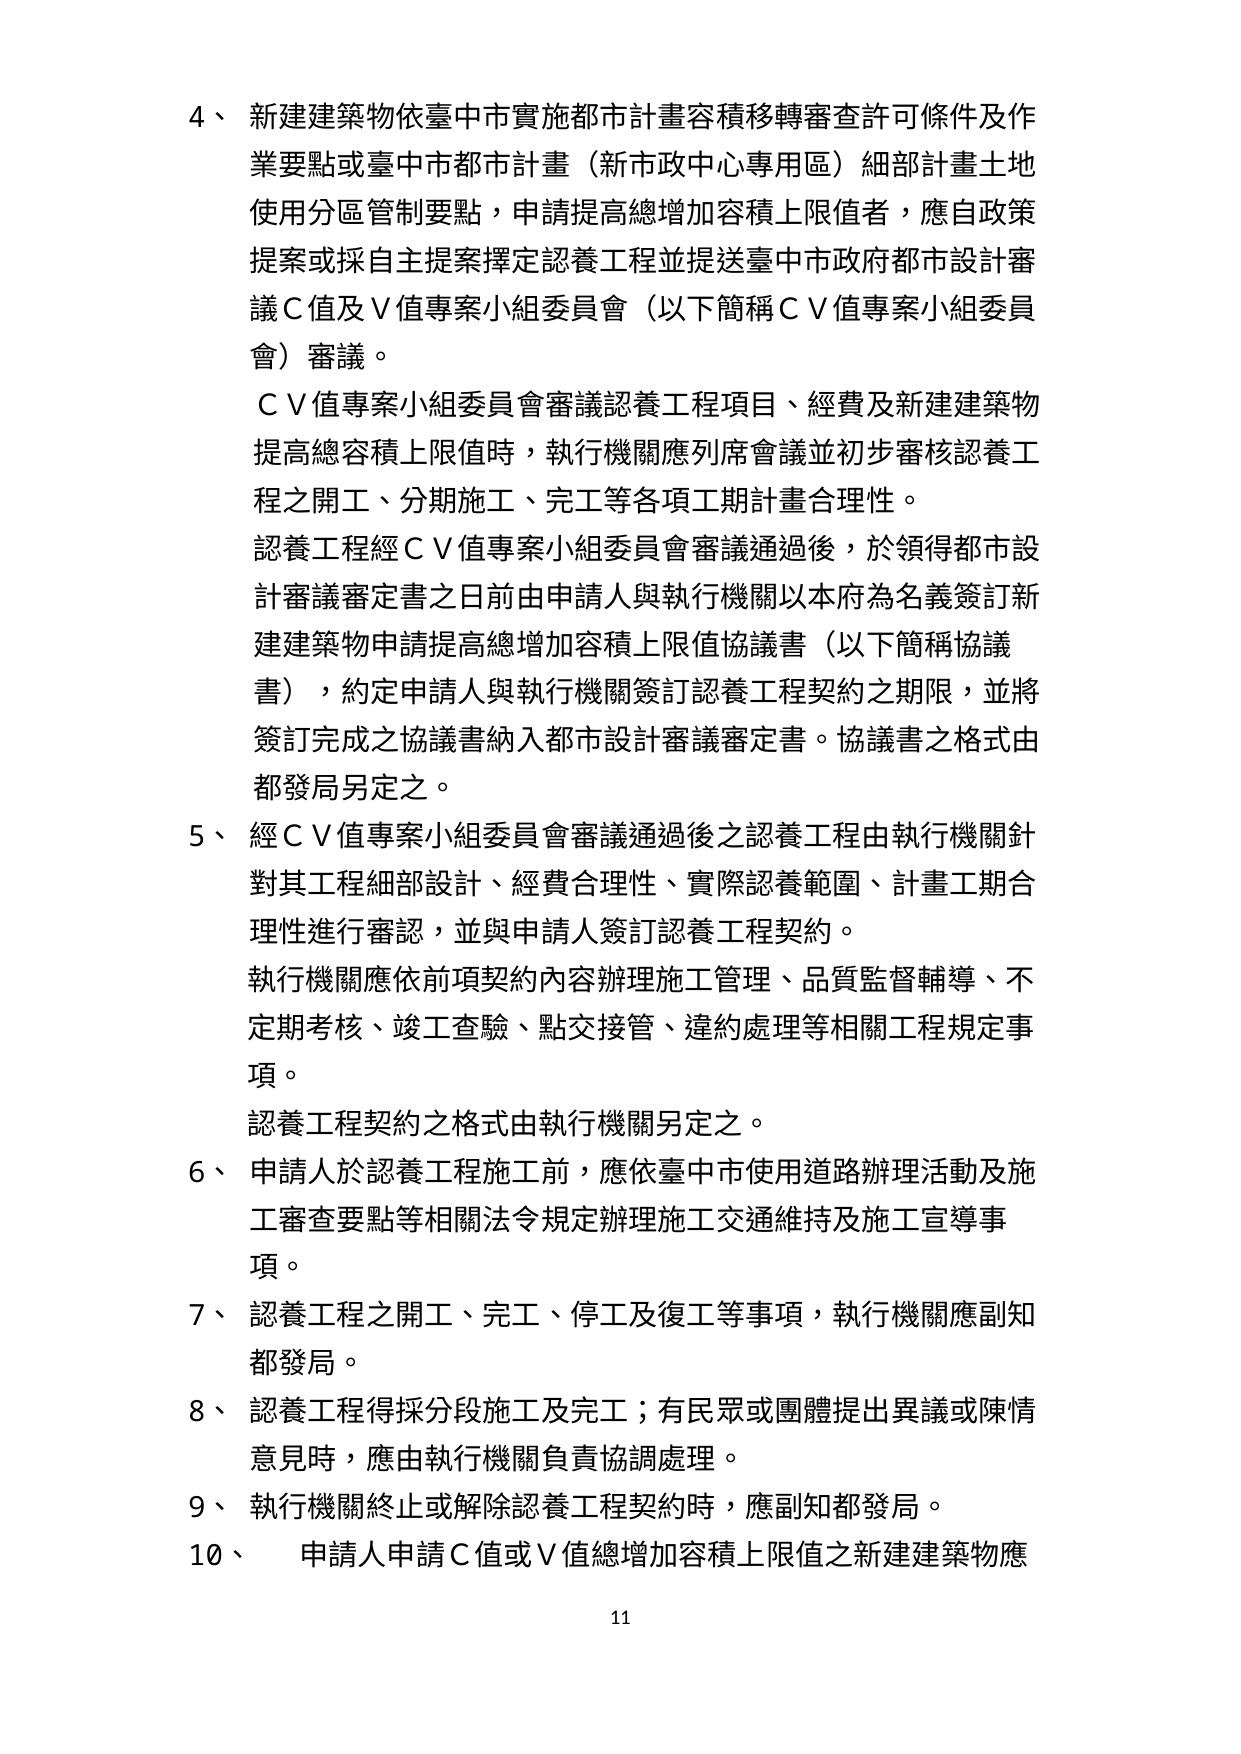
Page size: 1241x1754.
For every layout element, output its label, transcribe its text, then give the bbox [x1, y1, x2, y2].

text 認養工程契約之格式由執行機關另定之。 [247, 1096, 1052, 1144]
text 執行機關應依前項契約內容辦理施工管理、品質監督輔導、不定期考核、竣工查驗、點交接管、違約處理等相關工程規定事項。 [247, 952, 1052, 1096]
text ＣＶ值專案小組委員會審議認養工程項目、經費及新建建築物提高總容積上限值時，執行機關應列席會議並初步審核認養工程之開工、分期施工、完工等各項工期計畫合理性。 [253, 377, 1052, 521]
list 申請人申請Ｃ值或Ｖ值總增加容積上限值之新建建築物應 [188, 1527, 1052, 1575]
list 認養工程之開工、完工、停工及復工等事項，執行機關應副知都發局。 [188, 1287, 1052, 1383]
text 認養工程經ＣＶ值專案小組委員會審議通過後，於領得都市設計審議審定書之日前由申請人與執行機關以本府為名義簽訂新建建築物申請提高總增加容積上限值協議書（以下簡稱協議書），約定申請人與執行機關簽訂認養工程契約之期限，並將簽訂完成之協議書納入都市設計審議審定書。協議書之格式由都發局另定之。 [253, 521, 1052, 808]
list 經ＣＶ值專案小組委員會審議通過後之認養工程由執行機關針對其工程細部設計、經費合理性、實際認養範圍、計畫工期合理性進行審認，並與申請人簽訂認養工程契約。 [188, 808, 1052, 952]
list 申請人於認養工程施工前，應依臺中市使用道路辦理活動及施工審查要點等相關法令規定辦理施工交通維持及施工宣導事項。 [188, 1144, 1052, 1287]
list 認養工程得採分段施工及完工；有民眾或團體提出異議或陳情意見時，應由執行機關負責協調處理。 [188, 1383, 1052, 1479]
list 新建建築物依臺中市實施都市計畫容積移轉審查許可條件及作業要點或臺中市都市計畫（新市政中心專用區）細部計畫土地使用分區管制要點，申請提高總增加容積上限值者，應自政策提案或採自主提案擇定認養工程並提送臺中市政府都市設計審議Ｃ值及Ｖ值專案小組委員會（以下簡稱ＣＶ值專案小組委員會）審議。 [188, 89, 1052, 377]
list 執行機關終止或解除認養工程契約時，應副知都發局。 [188, 1479, 1052, 1527]
